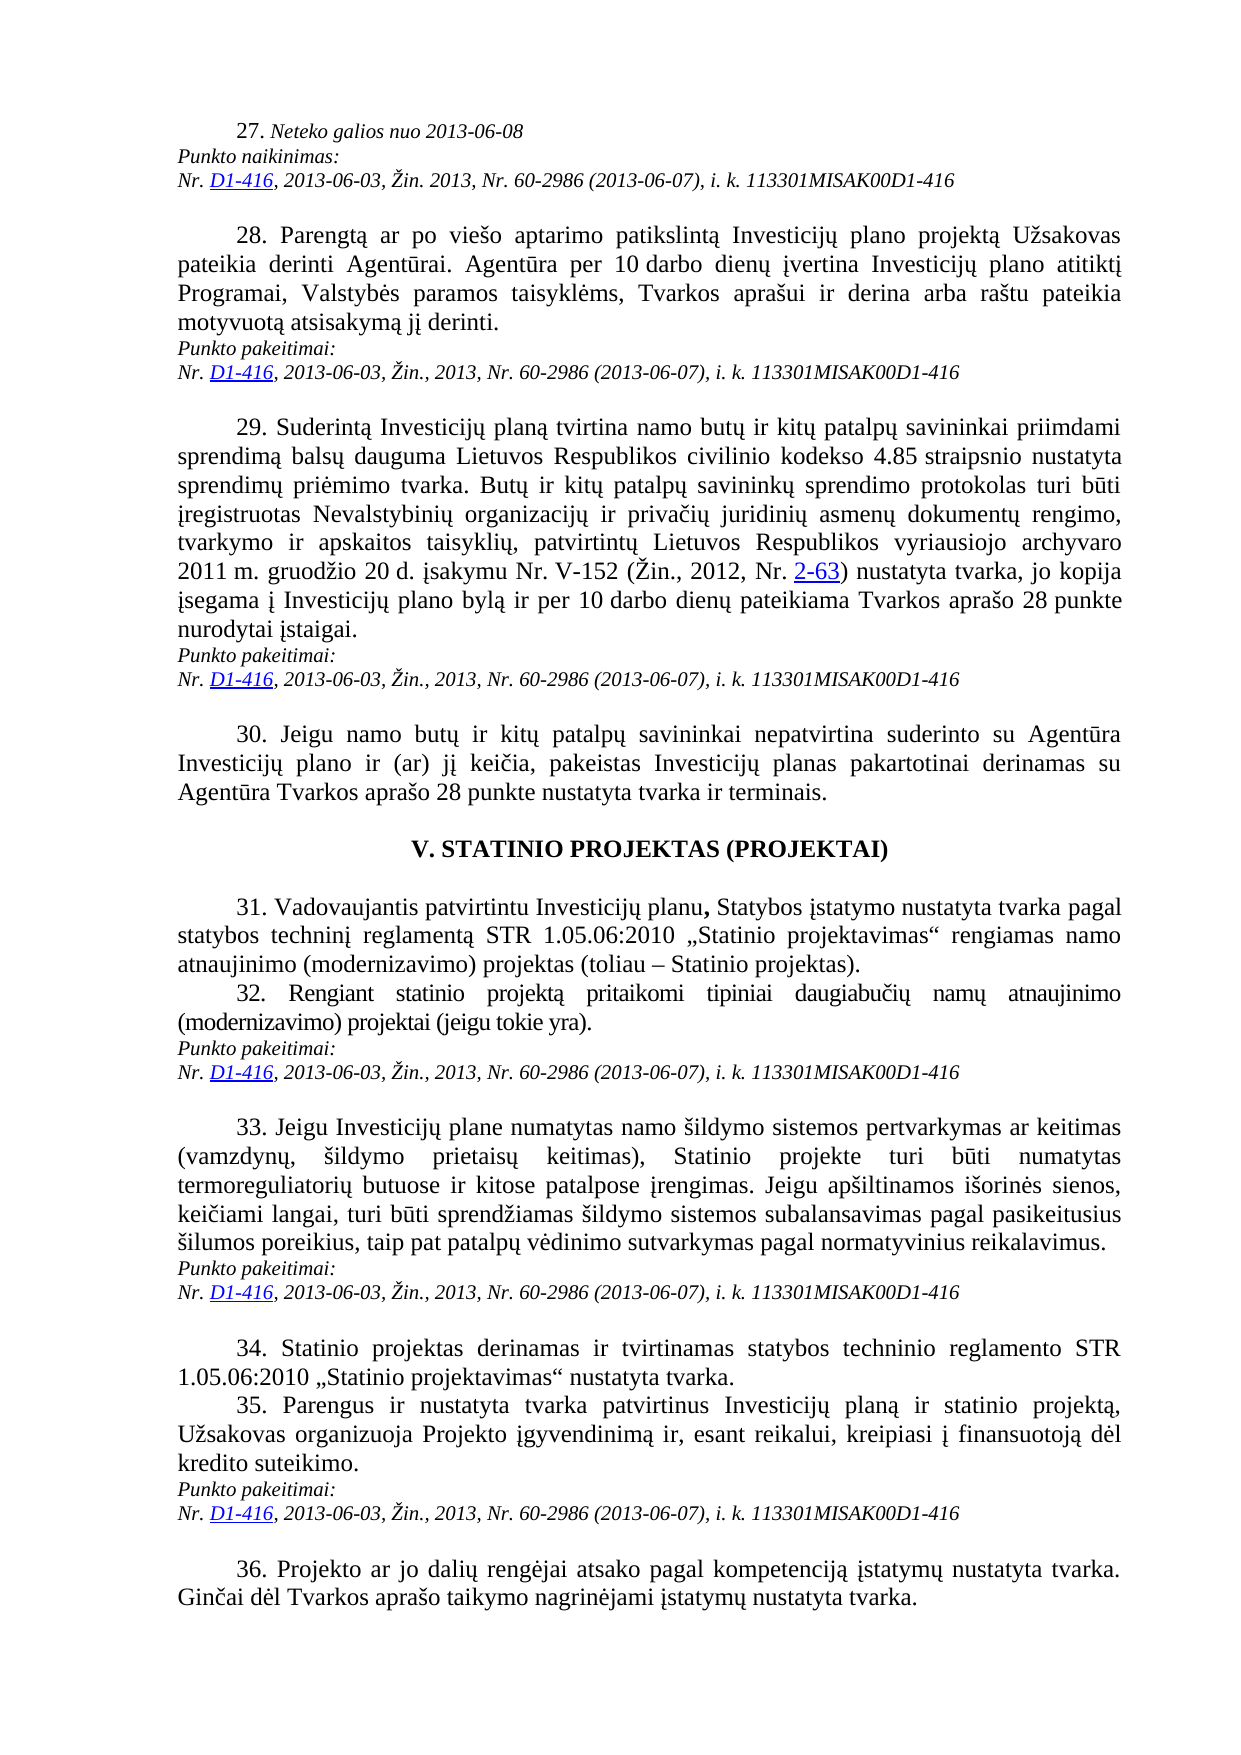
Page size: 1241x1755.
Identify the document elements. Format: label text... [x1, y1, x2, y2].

text Nr. D1-416, 2013-06-03, Žin., 2013, Nr. 60-2986 (2013-06-07), i. k. 113301MISAK00D1-416 [177, 667, 1122, 691]
text 29. Suderintą Investicijų planą tvirtina namo butų ir kitų patalpų savininkai priimdami sprendimą balsų dauguma Lietuvos Respublikos civilinio kodekso 4.85 straipsnio nustatyta sprendimų priėmimo tvarka. Butų ir kitų patalpų savininkų sprendimo protokolas turi būti įregistruotas Nevalstybinių organizacijų ir privačių juridinių asmenų dokumentų rengimo, tvarkymo ir apskaitos taisyklių, patvirtintų Lietuvos Respublikos vyriausiojo archyvaro 2011 m. gruodžio 20 d. įsakymu Nr. V-152 (Žin., 2012, Nr. 2-63) nustatyta tvarka, jo kopija įsegama į Investicijų plano bylą ir per 10 darbo dienų pateikiama Tvarkos aprašo 28 punkte nurodytai įstaigai. [177, 412, 1122, 642]
text 34. Statinio projektas derinamas ir tvirtinamas statybos techninio reglamento STR 1.05.06:2010 „Statinio projektavimas“ nustatyta tvarka. [177, 1333, 1122, 1391]
text Punkto pakeitimai: [177, 642, 1122, 667]
text V. STATINIO PROJEKTAS (PROJEKTAI) [177, 834, 1122, 863]
text 27. Neteko galios nuo 2013-06-08 [177, 117, 1122, 144]
text Punkto pakeitimai: [177, 336, 1122, 360]
text 33. Jeigu Investicijų plane numatytas namo šildymo sistemos pertvarkymas ar keitimas (vamzdynų, šildymo prietaisų keitimas), Statinio projekte turi būti numatytas termoreguliatorių butuose ir kitose patalpose įrengimas. Jeigu apšiltinamos išorinės sienos, keičiami langai, turi būti sprendžiamas šildymo sistemos subalansavimas pagal pasikeitusius šilumos poreikius, taip pat patalpų vėdinimo sutvarkymas pagal normatyvinius reikalavimus. [177, 1112, 1122, 1256]
text 35. Parengus ir nustatyta tvarka patvirtinus Investicijų planą ir statinio projektą, Užsakovas organizuoja Projekto įgyvendinimą ir, esant reikalui, kreipiasi į finansuotoją dėl kredito suteikimo. [177, 1391, 1122, 1477]
text Nr. D1-416, 2013-06-03, Žin., 2013, Nr. 60-2986 (2013-06-07), i. k. 113301MISAK00D1-416 [177, 1501, 1122, 1525]
text 36. Projekto ar jo dalių rengėjai atsako pagal kompetenciją įstatymų nustatyta tvarka. Ginčai dėl Tvarkos aprašo taikymo nagrinėjami įstatymų nustatyta tvarka. [177, 1554, 1122, 1611]
text Nr. D1-416, 2013-06-03, Žin. 2013, Nr. 60-2986 (2013-06-07), i. k. 113301MISAK00D1-416 [177, 168, 1122, 192]
text Nr. D1-416, 2013-06-03, Žin., 2013, Nr. 60-2986 (2013-06-07), i. k. 113301MISAK00D1-416 [177, 360, 1122, 384]
text Punkto pakeitimai: [177, 1256, 1122, 1280]
text 31. Vadovaujantis patvirtintu Investicijų planu, Statybos įstatymo nustatyta tvarka pagal statybos techninį reglamentą STR 1.05.06:2010 „Statinio projektavimas“ rengiamas namo atnaujinimo (modernizavimo) projektas (toliau – Statinio projektas). [177, 892, 1122, 978]
text 30. Jeigu namo butų ir kitų patalpų savininkai nepatvirtina suderinto su Agentūra Investicijų plano ir (ar) jį keičia, pakeistas Investicijų planas pakartotinai derinamas su Agentūra Tvarkos aprašo 28 punkte nustatyta tvarka ir terminais. [177, 719, 1122, 806]
text Nr. D1-416, 2013-06-03, Žin., 2013, Nr. 60-2986 (2013-06-07), i. k. 113301MISAK00D1-416 [177, 1060, 1122, 1084]
text Punkto naikinimas: [177, 144, 1122, 168]
text Nr. D1-416, 2013-06-03, Žin., 2013, Nr. 60-2986 (2013-06-07), i. k. 113301MISAK00D1-416 [177, 1280, 1122, 1304]
text 28. Parengtą ar po viešo aptarimo patikslintą Investicijų plano projektą Užsakovas pateikia derinti Agentūrai. Agentūra per 10 darbo dienų įvertina Investicijų plano atitiktį Programai, Valstybės paramos taisyklėms, Tvarkos aprašui ir derina arba raštu pateikia motyvuotą atsisakymą jį derinti. [177, 221, 1122, 336]
text Punkto pakeitimai: [177, 1477, 1122, 1501]
text 32. Rengiant statinio projektą pritaikomi tipiniai daugiabučių namų atnaujinimo (modernizavimo) projektai (jeigu tokie yra). [177, 978, 1122, 1036]
text Punkto pakeitimai: [177, 1036, 1122, 1060]
